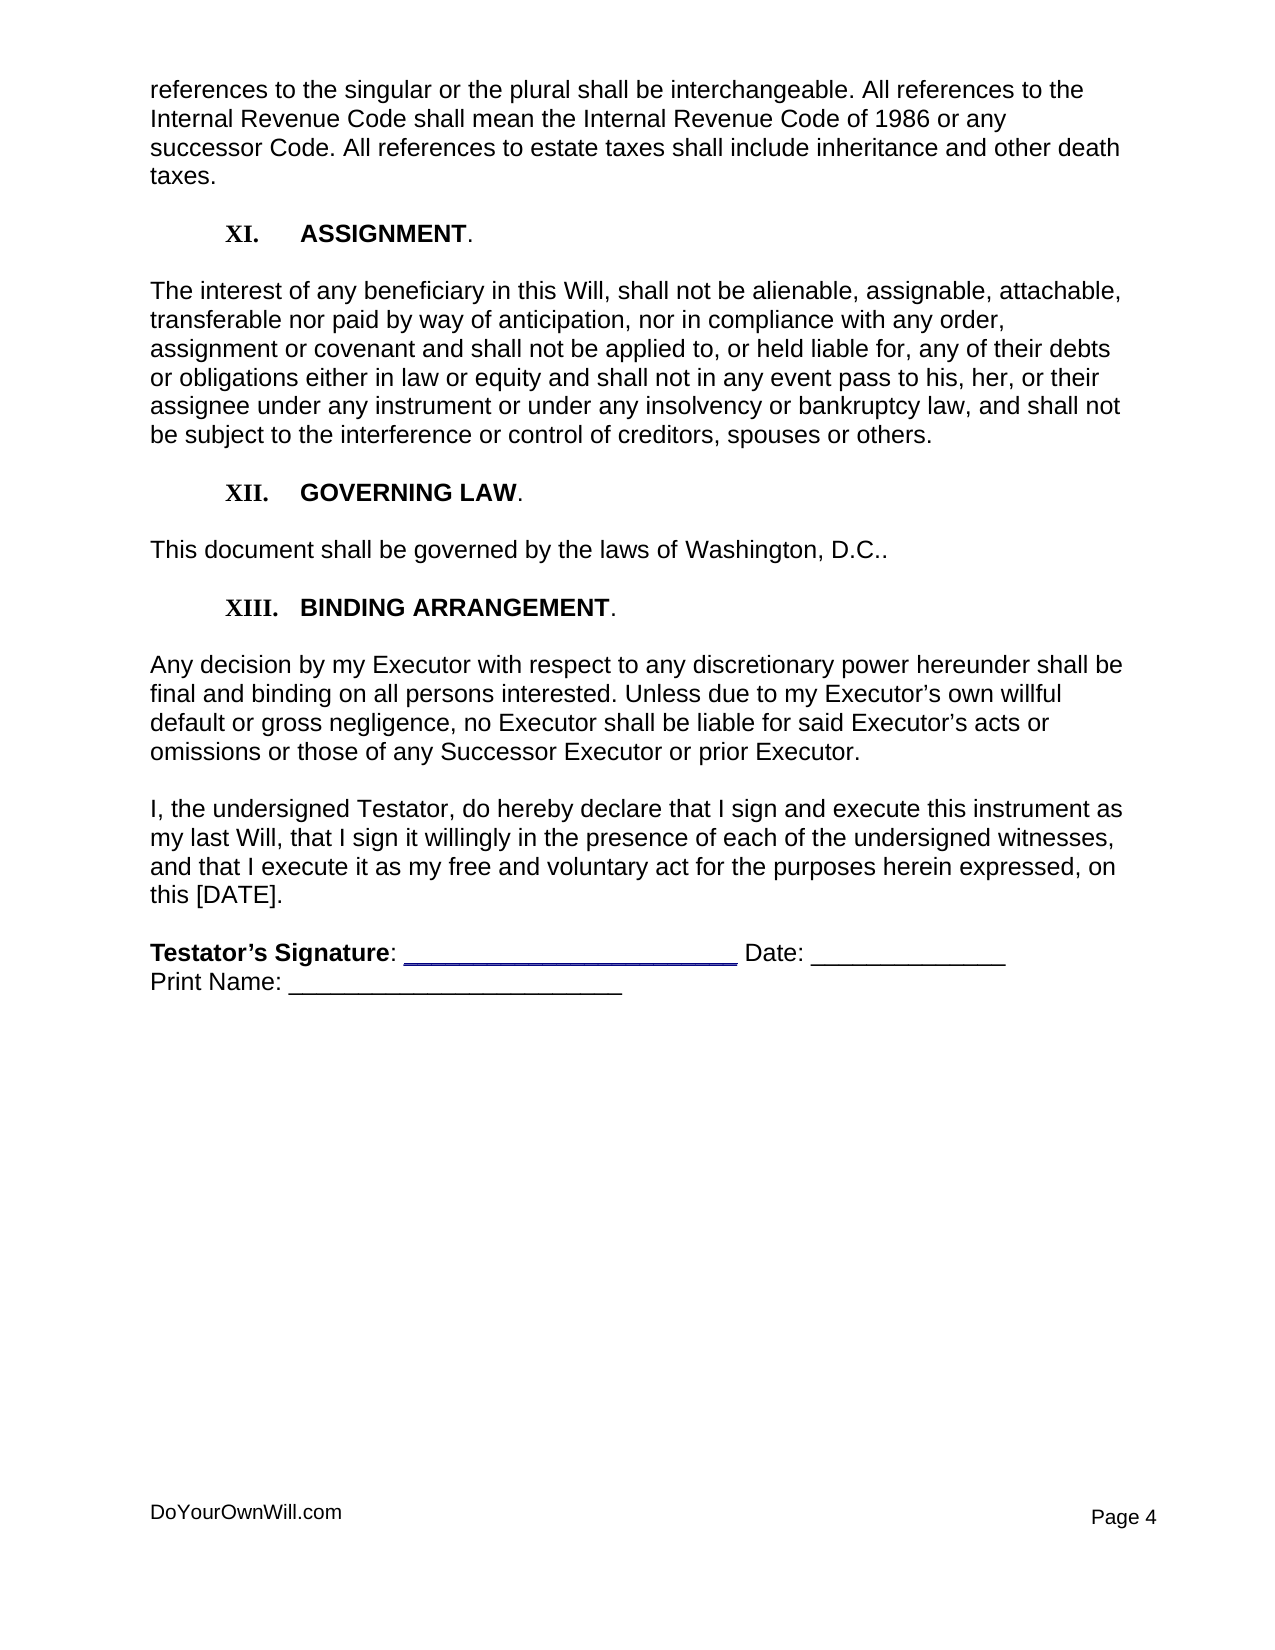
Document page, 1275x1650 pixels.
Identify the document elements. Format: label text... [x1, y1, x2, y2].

list GOVERNING LAW. [225, 478, 1125, 506]
text Any decision by my Executor with respect to any discretionary power hereunder shall be final and binding on all persons interested. Unless due to my Executor’s own willful default or gross negligence, no Executor shall be liable for said Executor’s acts or omissions or those of any Successor Executor or prior Executor. [150, 650, 1125, 765]
text The interest of any beneficiary in this Will, shall not be alienable, assignable, attachable, transferable nor paid by way of anticipation, nor in compliance with any order, assignment or covenant and shall not be applied to, or held liable for, any of their debts or obligations either in law or equity and shall not in any event pass to his, her, or their assignee under any instrument or under any insolvency or bankruptcy law, and shall not be subject to the interference or control of creditors, spouses or others. [150, 276, 1125, 449]
text Print Name: ________________________ [150, 967, 1125, 995]
list ASSIGNMENT. [225, 219, 1125, 248]
text Testator’s Signature: ________________________ Date: ______________ [150, 938, 1125, 967]
text I, the undersigned Testator, do hereby declare that I sign and execute this instrument as my last Will, that I sign it willingly in the presence of each of the undersigned witnesses, and that I execute it as my free and voluntary act for the purposes herein expressed, on this [DATE]. [150, 794, 1125, 909]
list BINDING ARRANGEMENT. [225, 593, 1125, 622]
text references to the singular or the plural shall be interchangeable. All references to the Internal Revenue Code shall mean the Internal Revenue Code of 1986 or any successor Code. All references to estate taxes shall include inheritance and other death taxes. [150, 75, 1125, 190]
text This document shall be governed by the laws of Washington, D.C.. [150, 535, 1125, 564]
